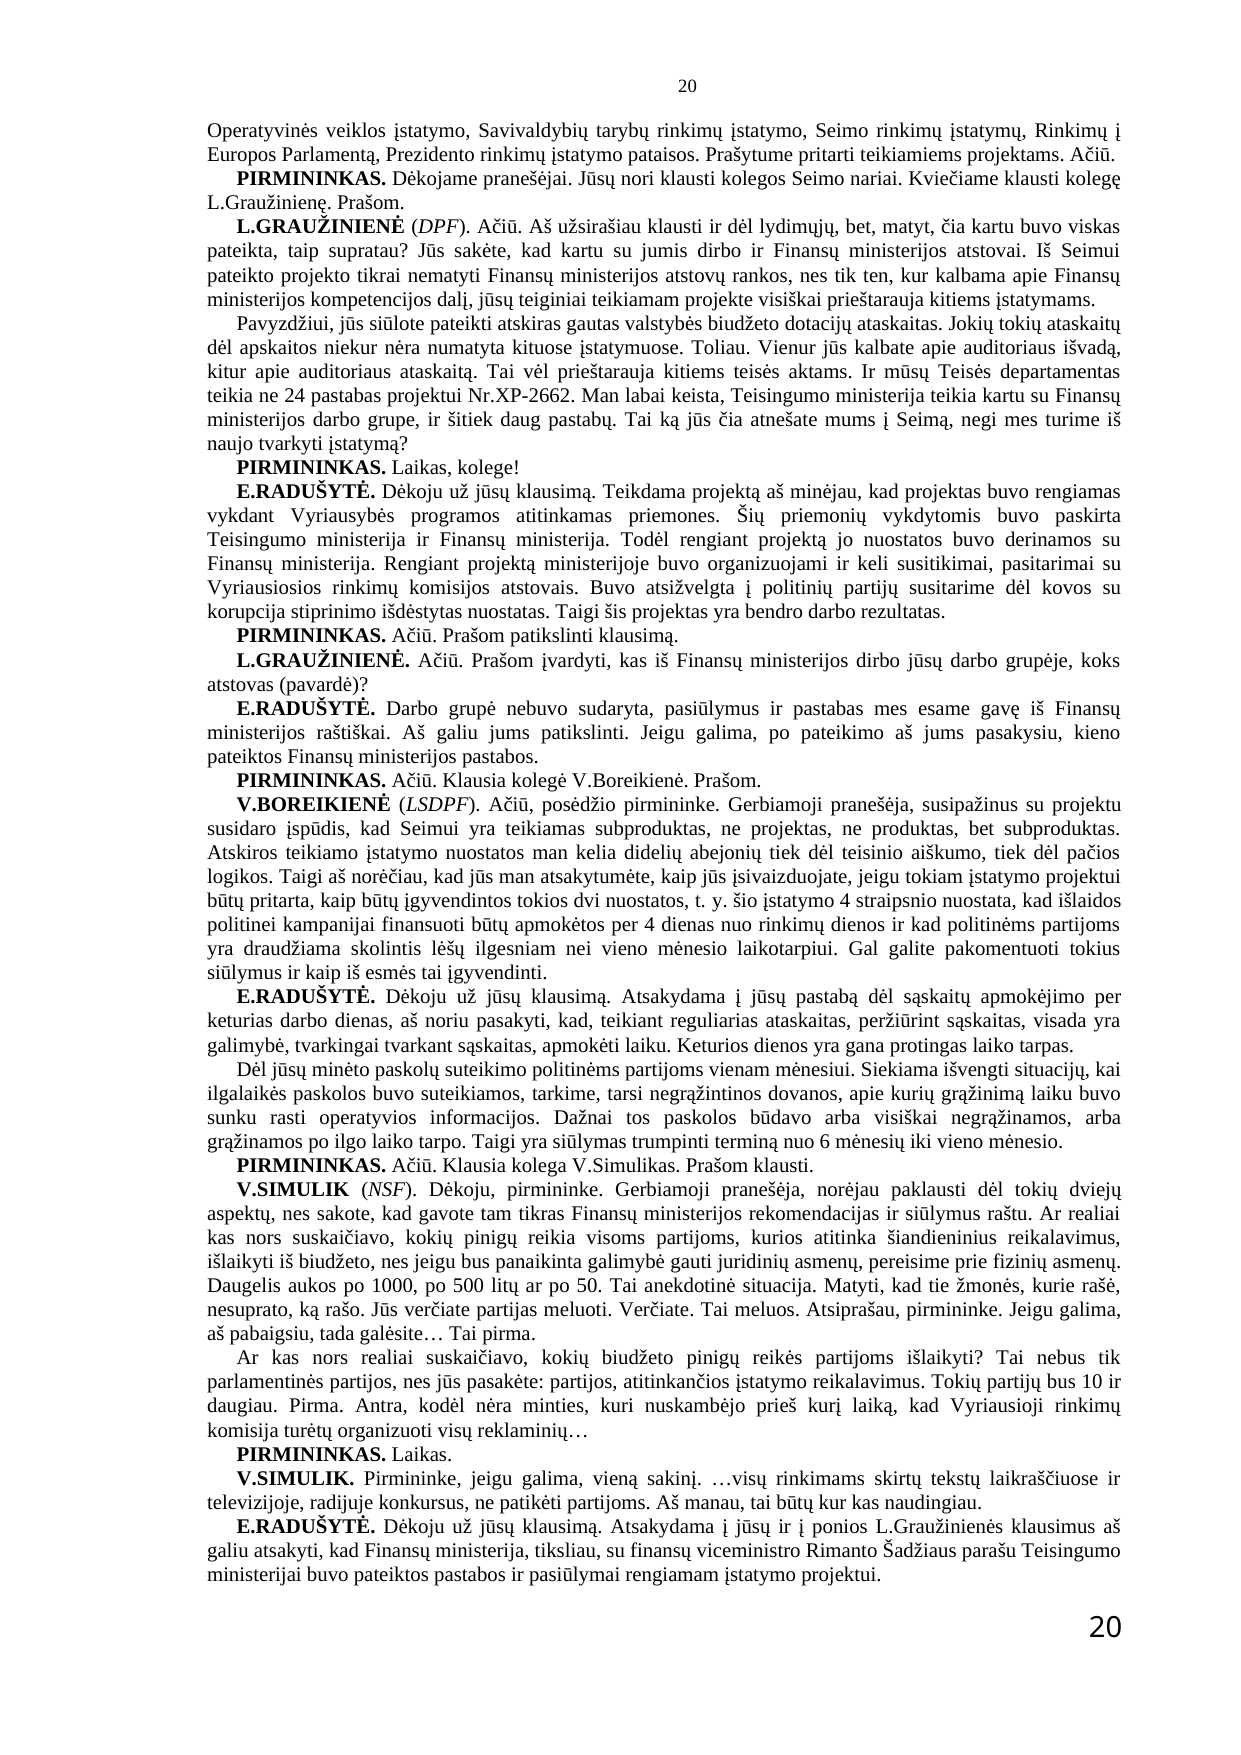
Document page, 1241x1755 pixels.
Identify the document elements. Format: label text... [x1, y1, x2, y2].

text PIRMININKAS. Dėkojame pranešėjai. Jūsų nori klausti kolegos Seimo nariai. Kviečiame klausti kolegę L.Graužinienę. Prašom. [207, 166, 1122, 214]
text Pavyzdžiui, jūs siūlote pateikti atskiras gautas valstybės biudžeto dotacijų ataskaitas. Jokių tokių ataskaitų dėl apskaitos niekur nėra numatyta kituose įstatymuose. Toliau. Vienur jūs kalbate apie auditoriaus išvadą, kitur apie auditoriaus ataskaitą. Tai vėl prieštarauja kitiems teisės aktams. Ir mūsų Teisės departamentas teikia ne 24 pastabas projektui Nr.XP-2662. Man labai keista, Teisingumo ministerija teikia kartu su Finansų ministerijos darbo grupe, ir šitiek daug pastabų. Tai ką jūs čia atnešate mums į Seimą, negi mes turime iš naujo tvarkyti įstatymą? [207, 311, 1122, 455]
text V.BOREIKIENĖ (LSDPF). Ačiū, posėdžio pirmininke. Gerbiamoji pranešėja, susipažinus su projektu susidaro įspūdis, kad Seimui yra teikiamas subproduktas, ne projektas, ne produktas, bet subproduktas. Atskiros teikiamo įstatymo nuostatos man kelia didelių abejonių tiek dėl teisinio aiškumo, tiek dėl pačios logikos. Taigi aš norėčiau, kad jūs man atsakytumėte, kaip jūs įsivaizduojate, jeigu tokiam įstatymo projektui būtų pritarta, kaip būtų įgyvendintos tokios dvi nuostatos, t. y. šio įstatymo 4 straipsnio nuostata, kad išlaidos politinei kampanijai finansuoti būtų apmokėtos per 4 dienas nuo rinkimų dienos ir kad politinėms partijoms yra draudžiama skolintis lėšų ilgesniam nei vieno mėnesio laikotarpiui. Gal galite pakomentuoti tokius siūlymus ir kaip iš esmės tai įgyvendinti. [207, 792, 1122, 984]
text L.GRAUŽINIENĖ. Ačiū. Prašom įvardyti, kas iš Finansų ministerijos dirbo jūsų darbo grupėje, koks atstovas (pavardė)? [207, 647, 1122, 696]
text Ar kas nors realiai suskaičiavo, kokių biudžeto pinigų reikės partijoms išlaikyti? Tai nebus tik parlamentinės partijos, nes jūs pasakėte: partijos, atitinkančios įstatymo reikalavimus. Tokių partijų bus 10 ir daugiau. Pirma. Antra, kodėl nėra minties, kuri nuskambėjo prieš kurį laiką, kad Vyriausioji rinkimų komisija turėtų organizuoti visų reklaminių… [207, 1345, 1122, 1442]
text PIRMININKAS. Ačiū. Klausia kolega V.Simulikas. Prašom klausti. [207, 1153, 1122, 1177]
text Dėl jūsų minėto paskolų suteikimo politinėms partijoms vienam mėnesiui. Siekiama išvengti situacijų, kai ilgalaikės paskolos buvo suteikiamos, tarkime, tarsi negrąžintinos dovanos, apie kurių grąžinimą laiku buvo sunku rasti operatyvios informacijos. Dažnai tos paskolos būdavo arba visiškai negrąžinamos, arba grąžinamos po ilgo laiko tarpo. Taigi yra siūlymas trumpinti terminą nuo 6 mėnesių iki vieno mėnesio. [207, 1057, 1122, 1153]
text E.RADUŠYTĖ. Dėkoju už jūsų klausimą. Atsakydama į jūsų pastabą dėl sąskaitų apmokėjimo per keturias darbo dienas, aš noriu pasakyti, kad, teikiant reguliarias ataskaitas, peržiūrint sąskaitas, visada yra galimybė, tvarkingai tvarkant sąskaitas, apmokėti laiku. Keturios dienos yra gana protingas laiko tarpas. [207, 984, 1122, 1057]
text V.SIMULIK (NSF). Dėkoju, pirmininke. Gerbiamoji pranešėja, norėjau paklausti dėl tokių dviejų aspektų, nes sakote, kad gavote tam tikras Finansų ministerijos rekomendacijas ir siūlymus raštu. Ar realiai kas nors suskaičiavo, kokių pinigų reikia visoms partijoms, kurios atitinka šiandieninius reikalavimus, išlaikyti iš biudžeto, nes jeigu bus panaikinta galimybė gauti juridinių asmenų, pereisime prie fizinių asmenų. Daugelis aukos po 1000, po 500 litų ar po 50. Tai anekdotinė situacija. Matyti, kad tie žmonės, kurie rašė, nesuprato, ką rašo. Jūs verčiate partijas meluoti. Verčiate. Tai meluos. Atsiprašau, pirmininke. Jeigu galima, aš pabaigsiu, tada galėsite… Tai pirma. [207, 1177, 1122, 1345]
text PIRMININKAS. Laikas, kolege! [207, 455, 1122, 479]
text PIRMININKAS. Ačiū. Klausia kolegė V.Boreikienė. Prašom. [207, 768, 1122, 792]
text E.RADUŠYTĖ. Dėkoju už jūsų klausimą. Teikdama projektą aš minėjau, kad projektas buvo rengiamas vykdant Vyriausybės programos atitinkamas priemones. Šių priemonių vykdytomis buvo paskirta Teisingumo ministerija ir Finansų ministerija. Todėl rengiant projektą jo nuostatos buvo derinamos su Finansų ministerija. Rengiant projektą ministerijoje buvo organizuojami ir keli susitikimai, pasitarimai su Vyriausiosios rinkimų komisijos atstovais. Buvo atsižvelgta į politinių partijų susitarime dėl kovos su korupcija stiprinimo išdėstytas nuostatas. Taigi šis projektas yra bendro darbo rezultatas. [207, 479, 1122, 623]
text V.SIMULIK. Pirmininke, jeigu galima, vieną sakinį. …visų rinkimams skirtų tekstų laikraščiuose ir televizijoje, radijuje konkursus, ne patikėti partijoms. Aš manau, tai būtų kur kas naudingiau. [207, 1466, 1122, 1514]
text Operatyvinės veiklos įstatymo, Savivaldybių tarybų rinkimų įstatymo, Seimo rinkimų įstatymų, Rinkimų į Europos Parlamentą, Prezidento rinkimų įstatymo pataisos. Prašytume pritarti teikiamiems projektams. Ačiū. [207, 118, 1122, 166]
text L.GRAUŽINIENĖ (DPF). Ačiū. Aš užsirašiau klausti ir dėl lydimųjų, bet, matyt, čia kartu buvo viskas pateikta, taip supratau? Jūs sakėte, kad kartu su jumis dirbo ir Finansų ministerijos atstovai. Iš Seimui pateikto projekto tikrai nematyti Finansų ministerijos atstovų rankos, nes tik ten, kur kalbama apie Finansų ministerijos kompetencijos dalį, jūsų teiginiai teikiamam projekte visiškai prieštarauja kitiems įstatymams. [207, 214, 1122, 311]
text E.RADUŠYTĖ. Dėkoju už jūsų klausimą. Atsakydama į jūsų ir į ponios L.Graužinienės klausimus aš galiu atsakyti, kad Finansų ministerija, tiksliau, su finansų viceministro Rimanto Šadžiaus parašu Teisingumo ministerijai buvo pateiktos pastabos ir pasiūlymai rengiamam įstatymo projektui. [207, 1514, 1122, 1586]
text PIRMININKAS. Ačiū. Prašom patikslinti klausimą. [207, 623, 1122, 647]
text E.RADUŠYTĖ. Darbo grupė nebuvo sudaryta, pasiūlymus ir pastabas mes esame gavę iš Finansų ministerijos raštiškai. Aš galiu jums patikslinti. Jeigu galima, po pateikimo aš jums pasakysiu, kieno pateiktos Finansų ministerijos pastabos. [207, 696, 1122, 768]
text PIRMININKAS. Laikas. [207, 1442, 1122, 1466]
